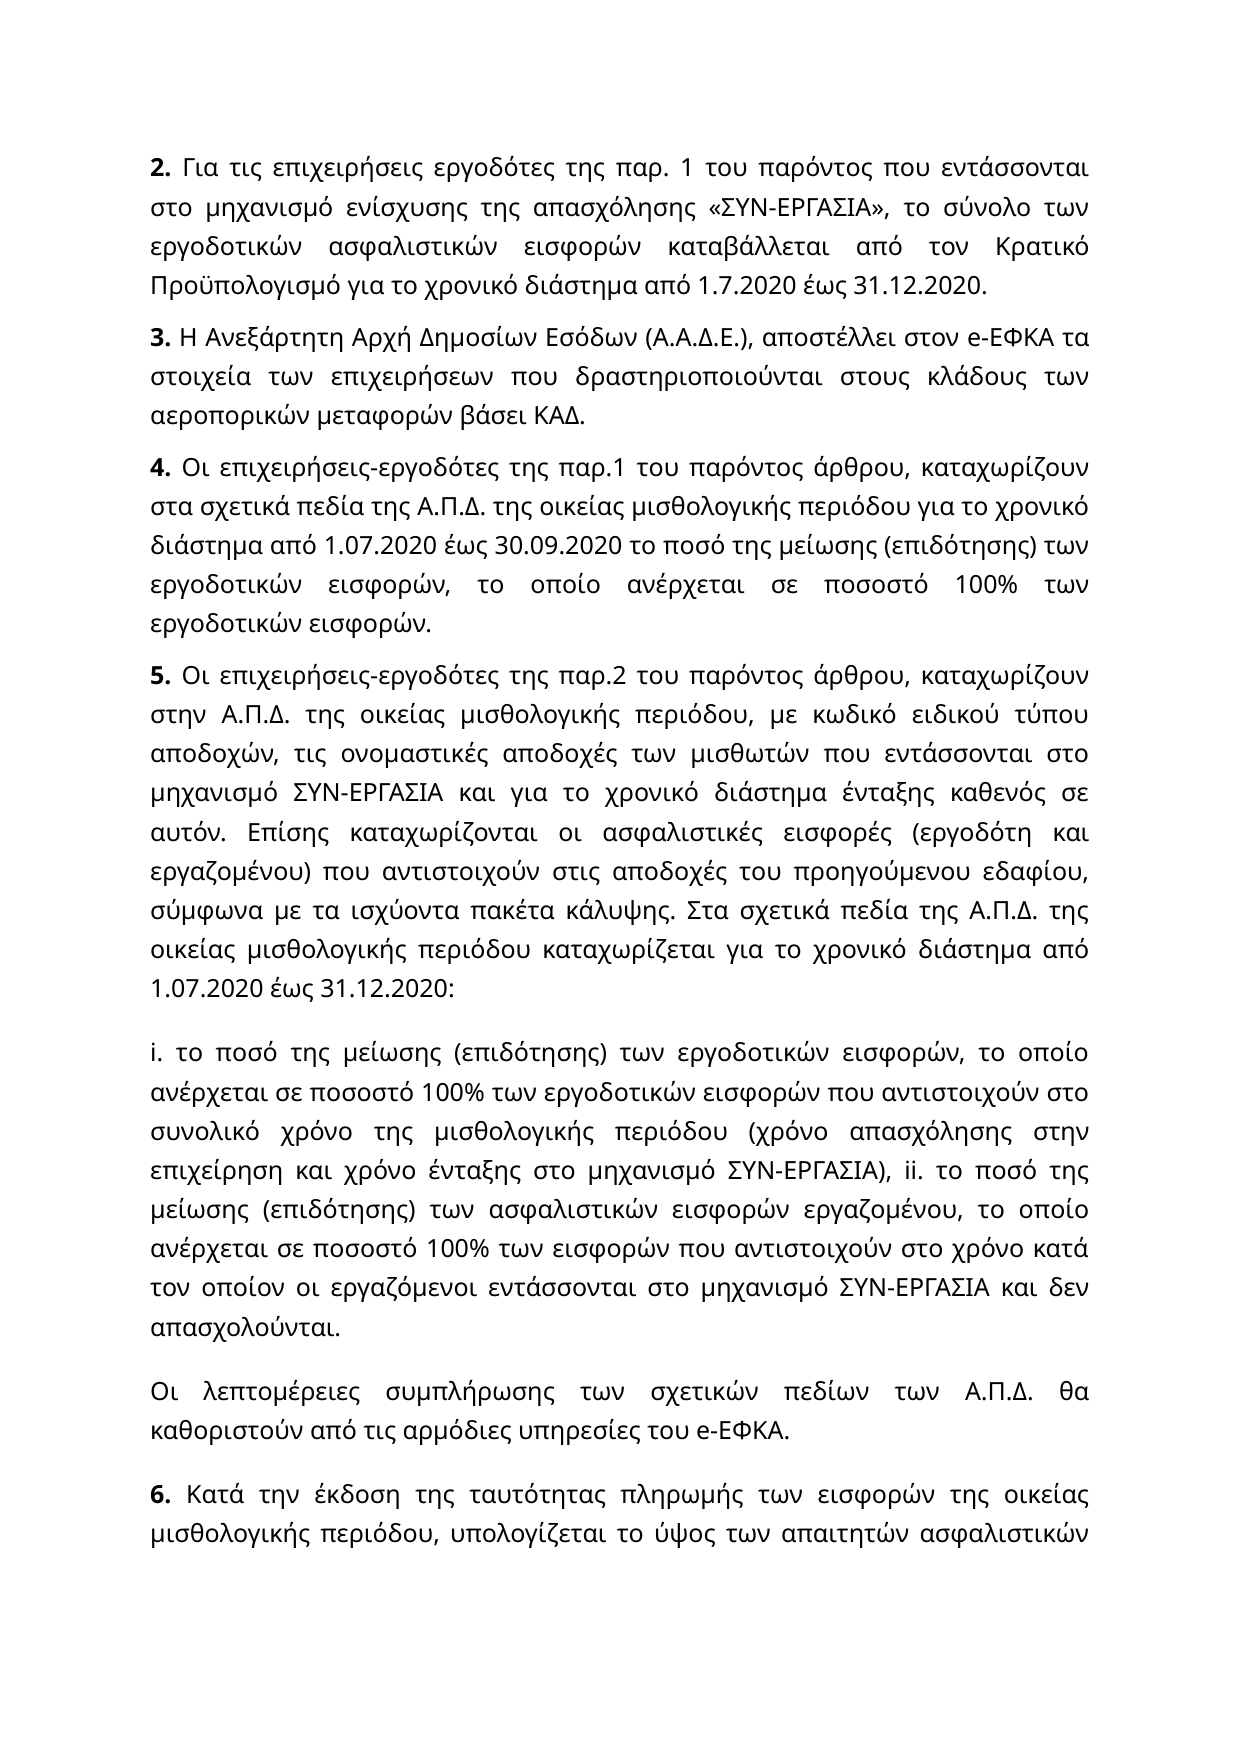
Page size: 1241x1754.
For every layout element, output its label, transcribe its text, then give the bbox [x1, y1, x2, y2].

text i. το ποσό της μείωσης (επιδότησης) των εργοδοτικών εισφορών, το οποίο ανέρχεται σε ποσοστό 100% των εργοδοτικών εισφορών που αντιστοιχούν στο συνολικό χρόνο της μισθολογικής περιόδου (χρόνο απασχόλησης στην επιχείρηση και χρόνο ένταξης στο μηχανισμό ΣΥΝ-ΕΡΓΑΣΙΑ), ii. το ποσό της μείωσης (επιδότησης) των ασφαλιστικών εισφορών εργαζομένου, το οποίο ανέρχεται σε ποσοστό 100% των εισφορών που αντιστοιχούν στο χρόνο κατά τον οποίον οι εργαζόμενοι εντάσσονται στο μηχανισμό ΣΥΝ-ΕΡΓΑΣΙΑ και δεν απασχολούνται. [150, 1035, 1090, 1343]
text 2. Για τις επιχειρήσεις εργοδότες της παρ. 1 του παρόντος που εντάσσονται στο μηχανισμό ενίσχυσης της απασχόλησης «ΣΥΝ-ΕΡΓΑΣΙΑ», το σύνολο των εργοδοτικών ασφαλιστικών εισφορών καταβάλλεται από τον Κρατικό Προϋπολογισμό για το χρονικό διάστημα από 1.7.2020 έως 31.12.2020. [150, 150, 1090, 302]
text 6. Κατά την έκδοση της ταυτότητας πληρωμής των εισφορών της οικείας μισθολογικής περιόδου, υπολογίζεται το ύψος των απαιτητών ασφαλιστικών [150, 1477, 1090, 1550]
text 4. Οι επιχειρήσεις-εργοδότες της παρ.1 του παρόντος άρθρου, καταχωρίζουν στα σχετικά πεδία της Α.Π.Δ. της οικείας μισθολογικής περιόδου για το χρονικό διάστημα από 1.07.2020 έως 30.09.2020 το ποσό της μείωσης (επιδότησης) των εργοδοτικών εισφορών, το οποίο ανέρχεται σε ποσοστό 100% των εργοδοτικών εισφορών. [150, 449, 1090, 640]
text 3. Η Ανεξάρτητη Αρχή Δημοσίων Εσόδων (Α.Α.Δ.Ε.), αποστέλλει στον e-ΕΦΚΑ τα στοιχεία των επιχειρήσεων που δραστηριοποιούνται στους κλάδους των αεροπορικών μεταφορών βάσει ΚΑΔ. [150, 319, 1090, 432]
text 5. Οι επιχειρήσεις-εργοδότες της παρ.2 του παρόντος άρθρου, καταχωρίζουν στην Α.Π.Δ. της οικείας μισθολογικής περιόδου, με κωδικό ειδικού τύπου αποδοχών, τις ονομαστικές αποδοχές των μισθωτών που εντάσσονται στο μηχανισμό ΣΥΝ-ΕΡΓΑΣΙΑ και για το χρονικό διάστημα ένταξης καθενός σε αυτόν. Επίσης καταχωρίζονται οι ασφαλιστικές εισφορές (εργοδότη και εργαζομένου) που αντιστοιχούν στις αποδοχές του προηγούμενου εδαφίου, σύμφωνα με τα ισχύοντα πακέτα κάλυψης. Στα σχετικά πεδία της Α.Π.Δ. της οικείας μισθολογικής περιόδου καταχωρίζεται για το χρονικό διάστημα από 1.07.2020 έως 31.12.2020: [150, 657, 1090, 1005]
text Οι λεπτομέρειες συμπλήρωσης των σχετικών πεδίων των Α.Π.Δ. θα καθοριστούν από τις αρμόδιες υπηρεσίες του e-ΕΦΚΑ. [150, 1373, 1090, 1447]
